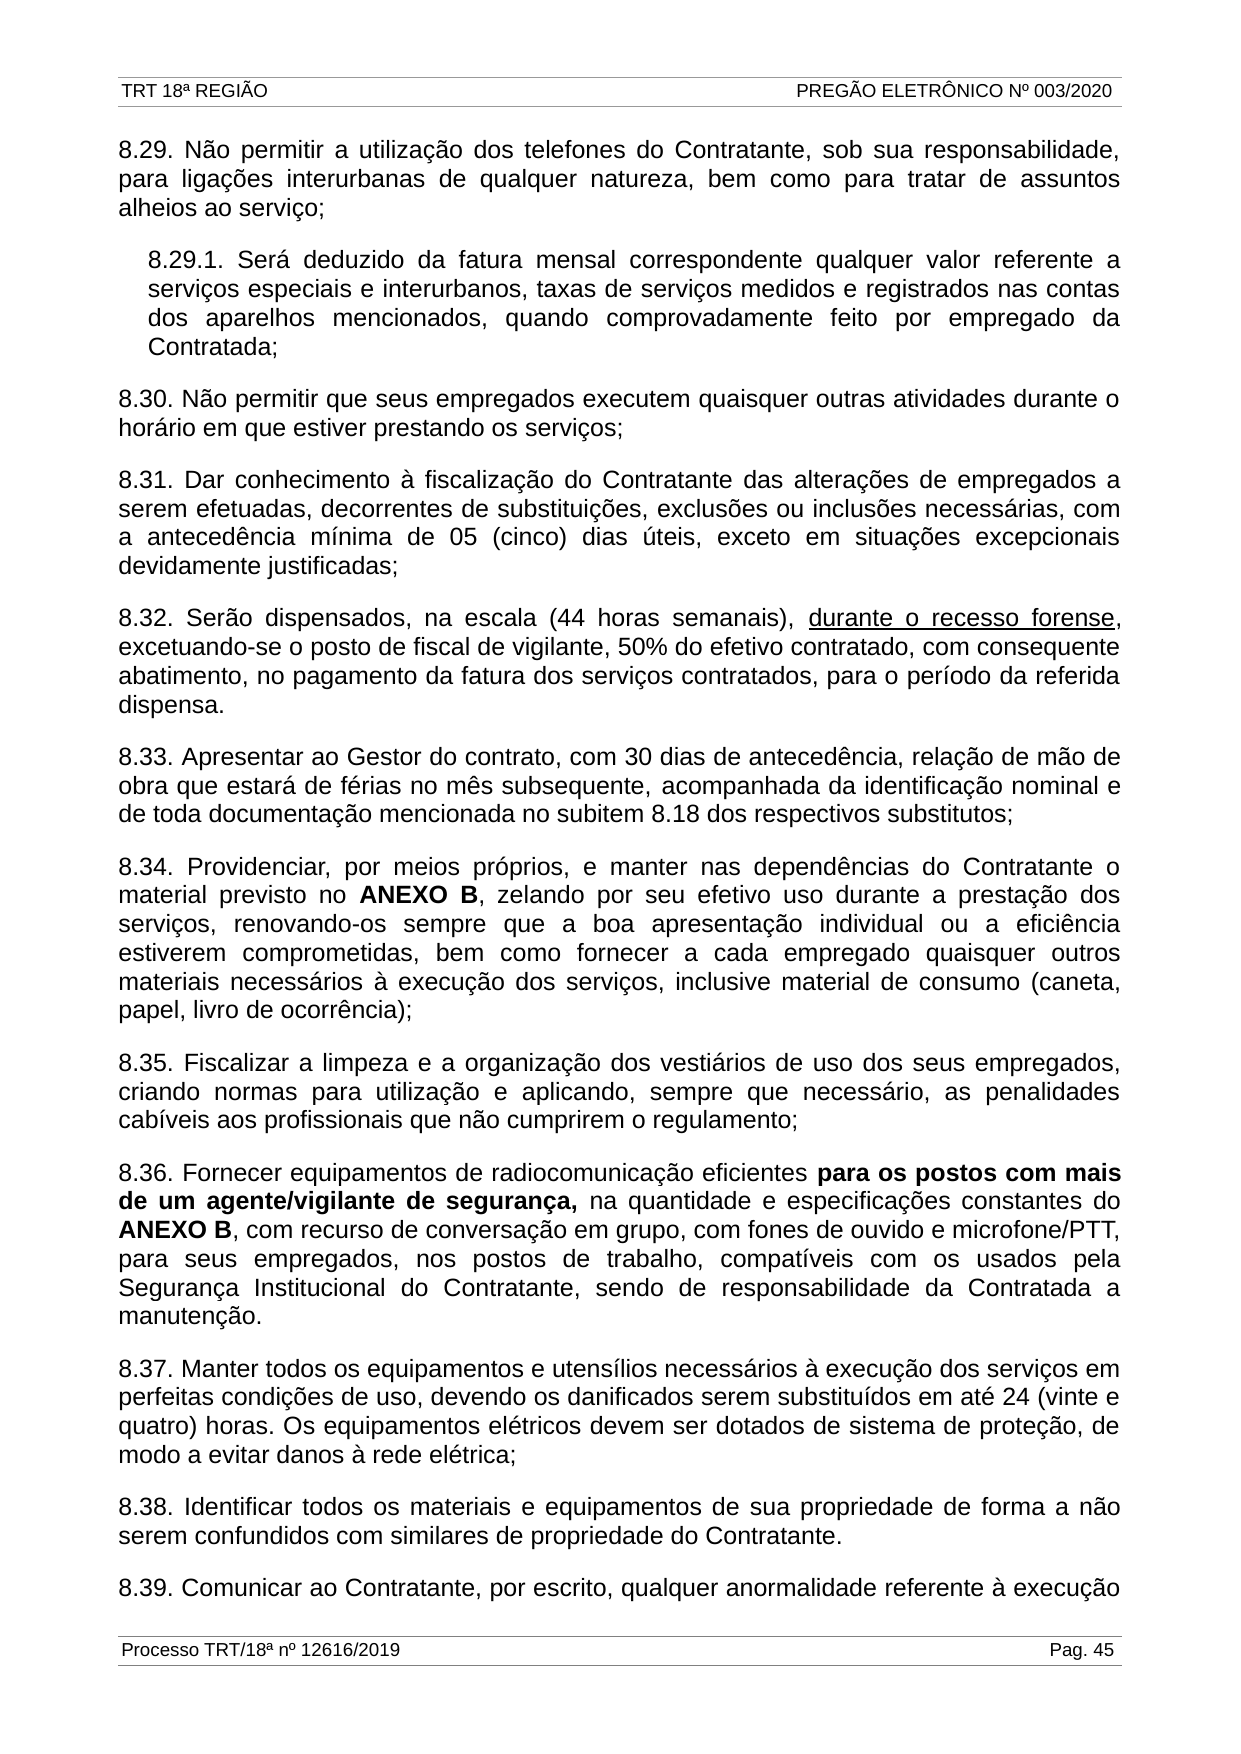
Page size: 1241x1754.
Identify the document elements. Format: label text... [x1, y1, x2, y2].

text 8.36. Fornecer equipamentos de radiocomunicação eficientes para os postos com mais de um agente/vigilante de segurança, na quantidade e especificações constantes do ANEXO B, com recurso de conversação em grupo, com fones de ouvido e microfone/PTT, para seus empregados, nos postos de trabalho, compatíveis com os usados pela Segurança Institucional do Contratante, sendo de responsabilidade da Contratada a manutenção. [118, 1158, 1122, 1330]
text 8.30. Não permitir que seus empregados executem quaisquer outras atividades durante o horário em que estiver prestando os serviços; [118, 384, 1122, 441]
text 8.39. Comunicar ao Contratante, por escrito, qualquer anormalidade referente à execução [118, 1573, 1122, 1602]
text 8.34. Providenciar, por meios próprios, e manter nas dependências do Contratante o material previsto no ANEXO B, zelando por seu efetivo uso durante a prestação dos serviços, renovando-os sempre que a boa apresentação individual ou a eficiência estiverem comprometidas, bem como fornecer a cada empregado quaisquer outros materiais necessários à execução dos serviços, inclusive material de consumo (caneta, papel, livro de ocorrência); [118, 852, 1122, 1024]
text 8.33. Apresentar ao Gestor do contrato, com 30 dias de antecedência, relação de mão de obra que estará de férias no mês subsequente, acompanhada da identificação nominal e de toda documentação mencionada no subitem 8.18 dos respectivos substitutos; [118, 742, 1122, 828]
text 8.37. Manter todos os equipamentos e utensílios necessários à execução dos serviços em perfeitas condições de uso, devendo os danificados serem substituídos em até 24 (vinte e quatro) horas. Os equipamentos elétricos devem ser dotados de sistema de proteção, de modo a evitar danos à rede elétrica; [118, 1354, 1122, 1469]
text 8.31. Dar conhecimento à fiscalização do Contratante das alterações de empregados a serem efetuadas, decorrentes de substituições, exclusões ou inclusões necessárias, com a antecedência mínima de 05 (cinco) dias úteis, exceto em situações excepcionais devidamente justificadas; [118, 465, 1122, 580]
text 8.29.1. Será deduzido da fatura mensal correspondente qualquer valor referente a serviços especiais e interurbanos, taxas de serviços medidos e registrados nas contas dos aparelhos mencionados, quando comprovadamente feito por empregado da Contratada; [148, 245, 1122, 360]
text 8.35. Fiscalizar a limpeza e a organização dos vestiários de uso dos seus empregados, criando normas para utilização e aplicando, sempre que necessário, as penalidades cabíveis aos profissionais que não cumprirem o regulamento; [118, 1048, 1122, 1134]
text 8.29. Não permitir a utilização dos telefones do Contratante, sob sua responsabilidade, para ligações interurbanas de qualquer natureza, bem como para tratar de assuntos alheios ao serviço; [118, 136, 1122, 222]
text 8.38. Identificar todos os materiais e equipamentos de sua propriedade de forma a não serem confundidos com similares de propriedade do Contratante. [118, 1492, 1122, 1550]
text 8.32. Serão dispensados, na escala (44 horas semanais), durante o recesso forense, excetuando-se o posto de fiscal de vigilante, 50% do efetivo contratado, com consequente abatimento, no pagamento da fatura dos serviços contratados, para o período da referida dispensa. [118, 603, 1122, 718]
